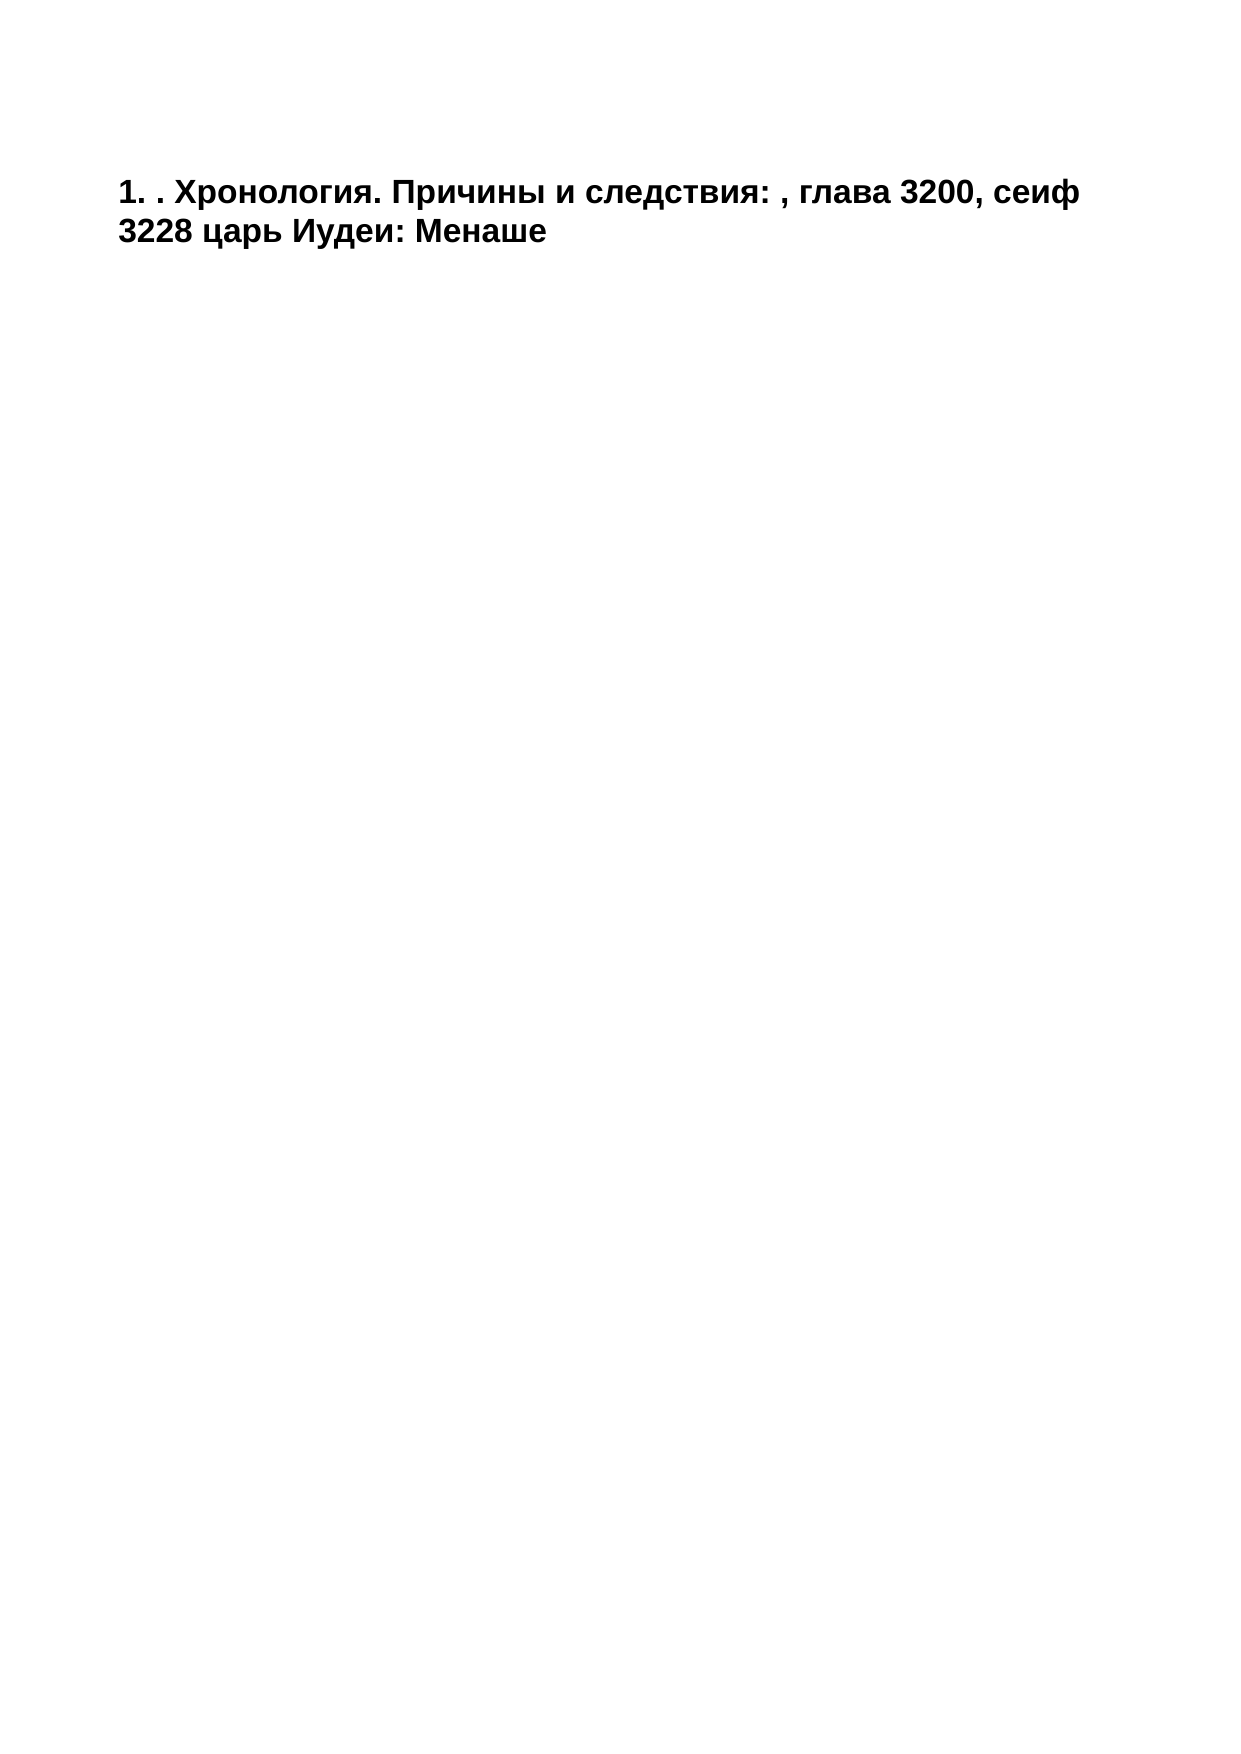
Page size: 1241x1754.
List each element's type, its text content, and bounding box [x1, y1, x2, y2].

subtitle . Хронология. Причины и следствия: , глава 3200, сеиф 3228 царь Иудеи: Менаше [118, 147, 1122, 176]
